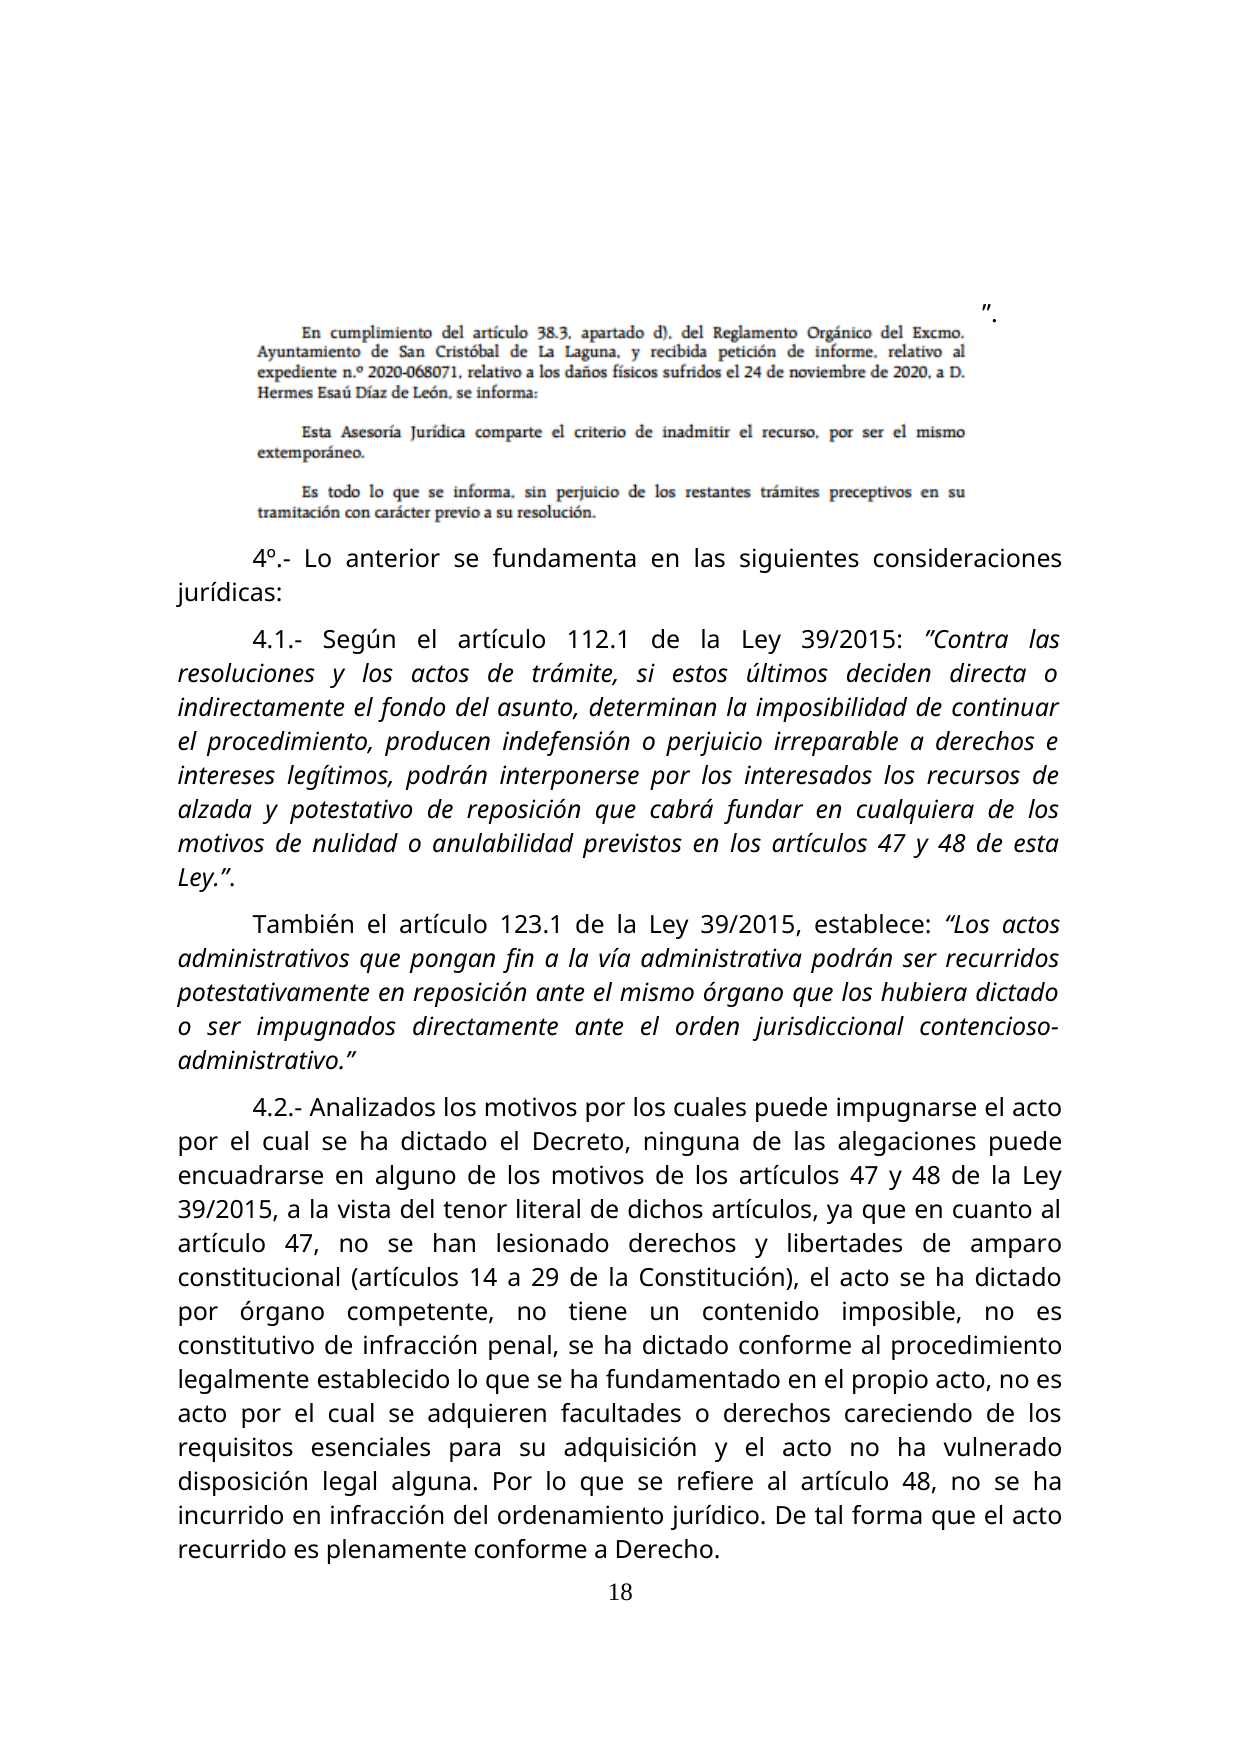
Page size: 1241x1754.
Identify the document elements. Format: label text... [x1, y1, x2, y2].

text También el artículo 123.1 de la Ley 39/2015, establece: “Los actos administrativos que pongan fin a la vía administrativa podrán ser recurridos potestativamente en reposición ante el mismo órgano que los hubiera dictado o ser impugnados directamente ante el orden jurisdiccional contencioso-administrativo.” [177, 906, 1063, 1077]
text ”. [177, 295, 1063, 528]
text 4.2.- Analizados los motivos por los cuales puede impugnarse el acto por el cual se ha dictado el Decreto, ninguna de las alegaciones puede encuadrarse en alguno de los motivos de los artículos 47 y 48 de la Ley 39/2015, a la vista del tenor literal de dichos artículos, ya que en cuanto al artículo 47, no se han lesionado derechos y libertades de amparo constitucional (artículos 14 a 29 de la Constitución), el acto se ha dictado por órgano competente, no tiene un contenido imposible, no es constitutivo de infracción penal, se ha dictado conforme al procedimiento legalmente establecido lo que se ha fundamentado en el propio acto, no es acto por el cual se adquieren facultades o derechos careciendo de los requisitos esenciales para su adquisición y el acto no ha vulnerado disposición legal alguna. Por lo que se refiere al artículo 48, no se ha incurrido en infracción del ordenamiento jurídico. De tal forma que el acto recurrido es plenamente conforme a Derecho. [177, 1089, 1063, 1566]
text 4º.- Lo anterior se fundamenta en las siguientes consideraciones jurídicas: [177, 541, 1063, 609]
text 4.1.- Según el artículo 112.1 de la Ley 39/2015: ”Contra las resoluciones y los actos de trámite, si estos últimos deciden directa o indirectamente el fondo del asunto, determinan la imposibilidad de continuar el procedimiento, producen indefensión o perjuicio irreparable a derechos e intereses legítimos, podrán interponerse por los interesados los recursos de alzada y potestativo de reposición que cabrá fundar en cualquiera de los motivos de nulidad o anulabilidad previstos en los artículos 47 y 48 de esta Ley.”. [177, 621, 1063, 894]
